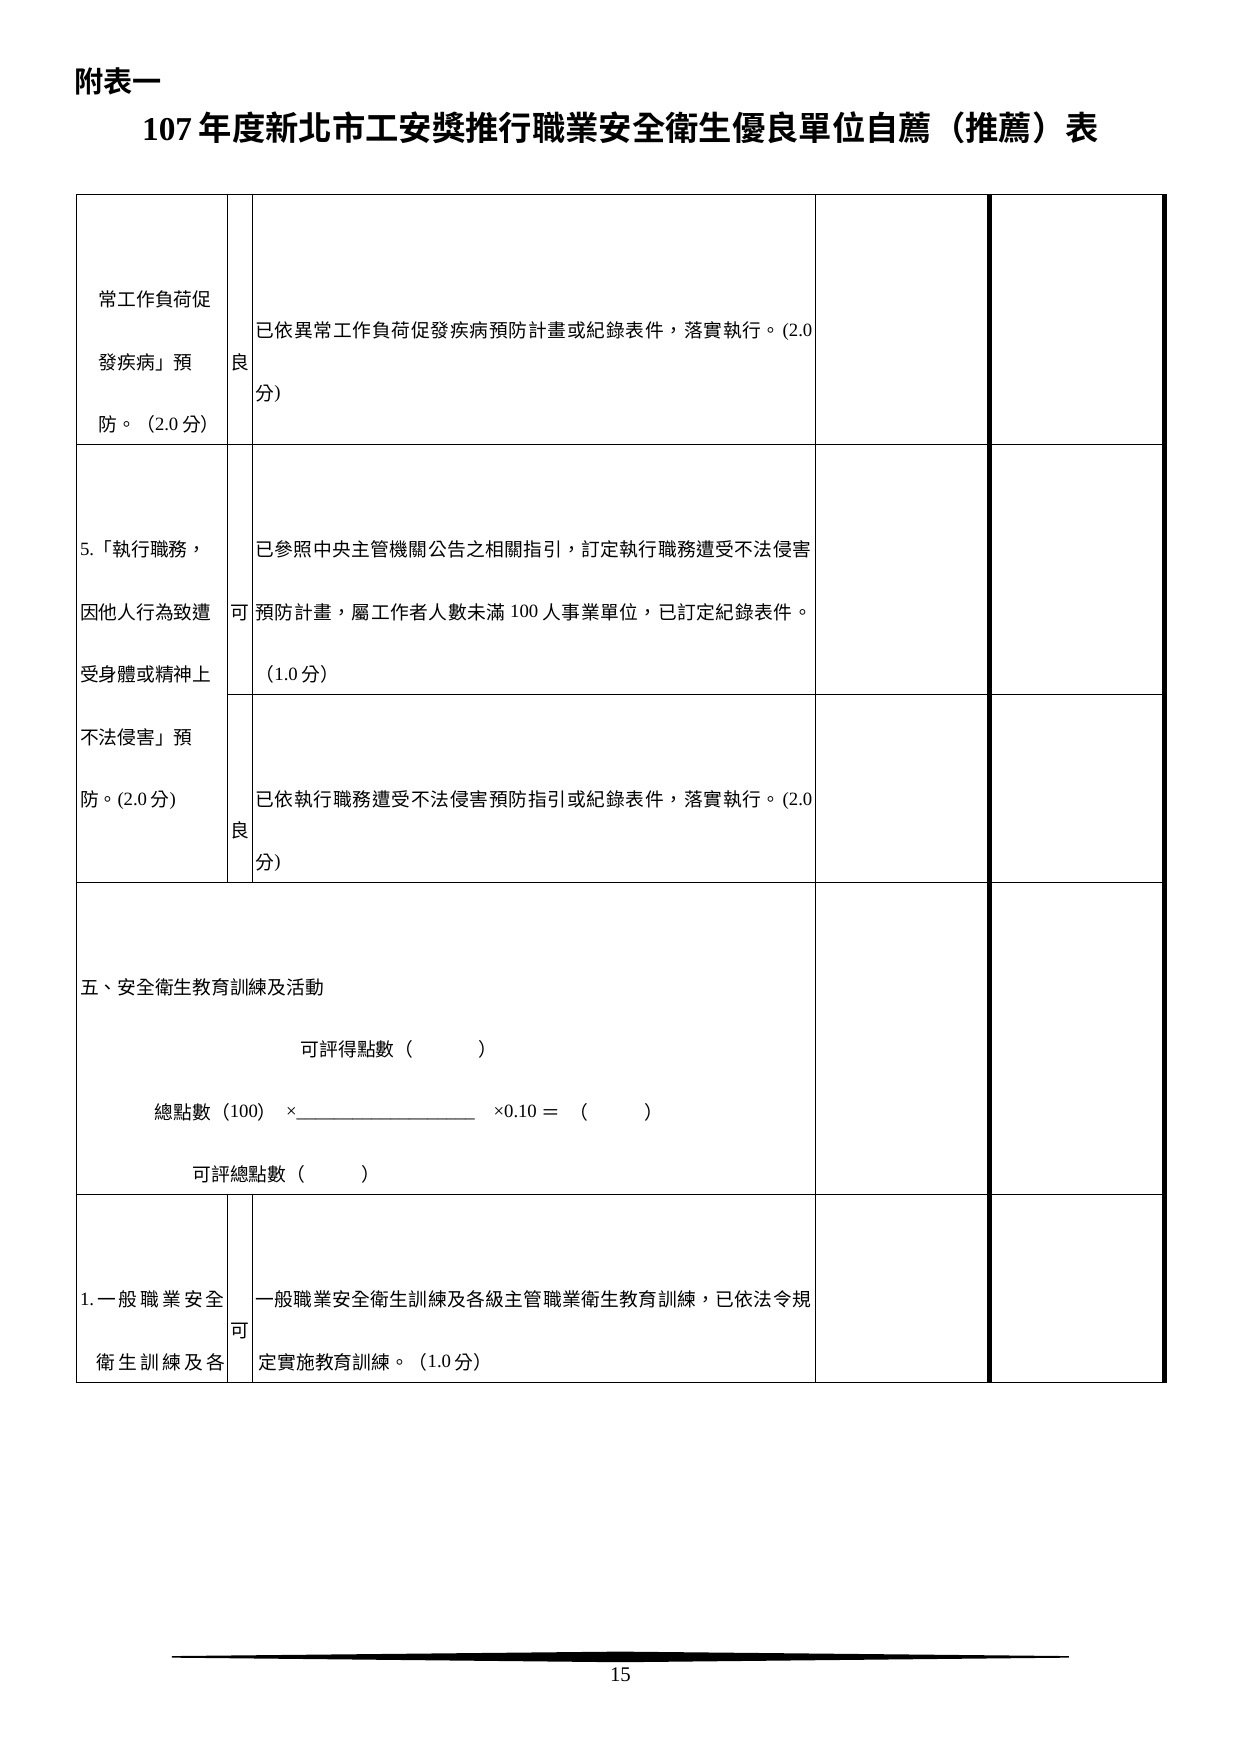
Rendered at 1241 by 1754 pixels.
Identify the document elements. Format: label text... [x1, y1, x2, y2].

table_cell 1.一般職業安全衛生訓練及各 [77, 1195, 227, 1382]
table_cell 常工作負荷促發疾病」預防。（2.0分） [77, 195, 227, 444]
table_cell [992, 695, 1162, 882]
table_cell 已依執行職務遭受不法侵害預防指引或紀錄表件，落實執行。(2.0分) [253, 695, 815, 882]
table_cell 五、安全衛生教育訓練及活動 可評得點數（ ） 總點數（100） ×___________________ ×0.10 ＝ （ ） 可評總點數（ ） [77, 883, 815, 1194]
table_cell [992, 883, 1162, 1194]
table_cell [816, 1195, 987, 1382]
table_cell [992, 195, 1162, 444]
table_cell [816, 695, 987, 882]
table_cell [992, 1195, 1162, 1382]
table_cell 可 [228, 1195, 252, 1382]
table_cell 已參照中央主管機關公告之相關指引，訂定執行職務遭受不法侵害預防計畫，屬工作者人數未滿100人事業單位，已訂定紀錄表件。（1.0分） [253, 445, 815, 694]
table_cell 5.「執行職務，因他人行為致遭受身體或精神上不法侵害」預防。(2.0分) [77, 445, 227, 882]
table_cell 一般職業安全衛生訓練及各級主管職業衛生教育訓練，已依法令規定實施教育訓練。（1.0分） [253, 1195, 815, 1382]
table_cell [992, 445, 1162, 694]
table_cell [816, 195, 987, 444]
table_cell [816, 445, 987, 694]
table_cell 已依異常工作負荷促發疾病預防計畫或紀錄表件，落實執行。(2.0分) [253, 195, 815, 444]
table_cell 良 [228, 695, 252, 882]
table_cell 良 [228, 195, 252, 444]
table_cell [816, 883, 987, 1194]
table_cell 可 [228, 445, 252, 694]
